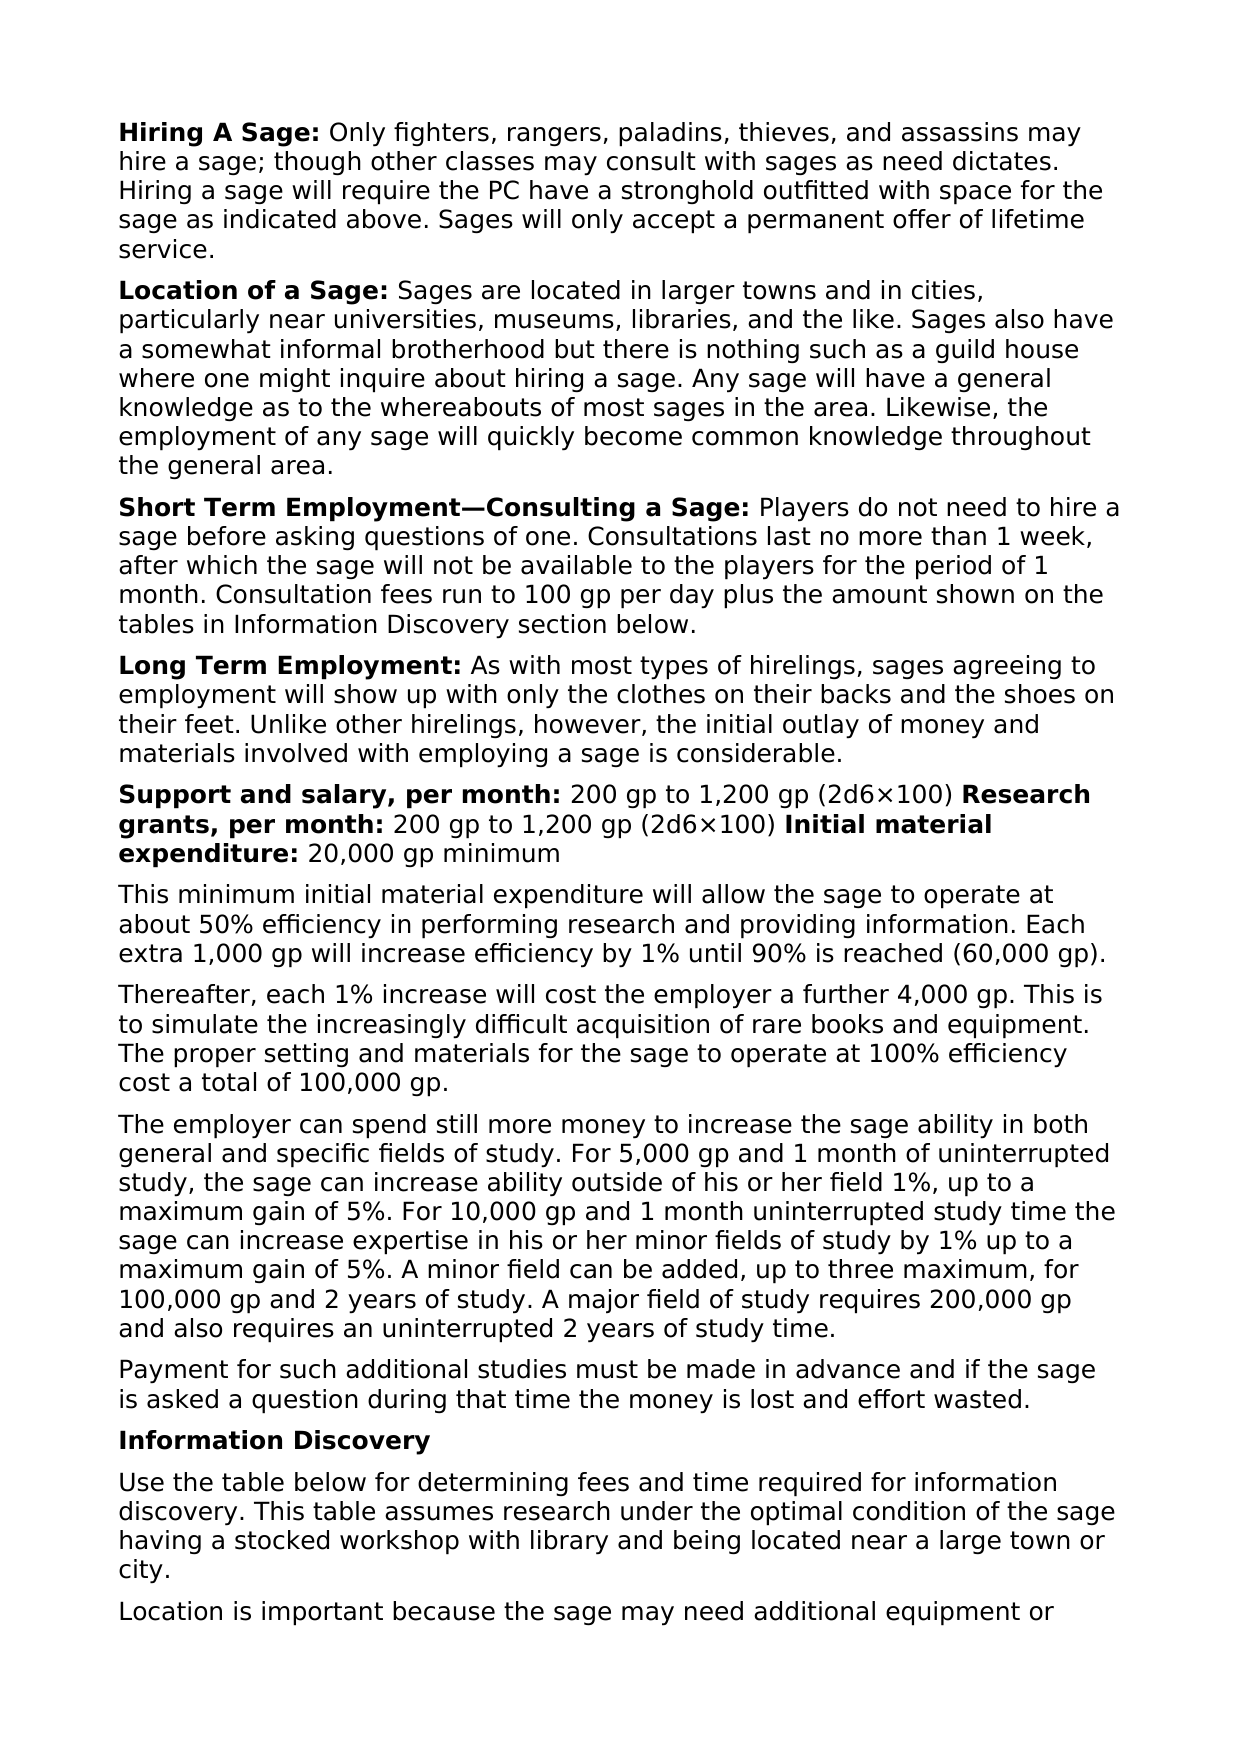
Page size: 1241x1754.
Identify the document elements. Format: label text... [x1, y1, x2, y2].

text Short Term Employment—Consulting a Sage: Players do not need to hire a sage before asking questions of one. Consultations last no more than 1 week, after which the sage will not be available to the players for the period of 1 month. Consultation fees run to 100 gp per day plus the amount shown on the tables in Information Discovery section below. [118, 493, 1122, 639]
text Information Discovery [118, 1426, 1122, 1456]
text Thereafter, each 1% increase will cost the employer a further 4,000 gp. This is to simulate the increasingly difficult acquisition of rare books and equipment. The proper setting and materials for the sage to operate at 100% efficiency cost a total of 100,000 gp. [118, 981, 1122, 1097]
text Location is important because the sage may need additional equipment or [118, 1597, 1122, 1626]
text Support and salary, per month: 200 gp to 1,200 gp (2d6×100) Research grants, per month: 200 gp to 1,200 gp (2d6×100) Initial material expenditure: 20,000 gp minimum [118, 781, 1122, 868]
text Location of a Sage: Sages are located in larger towns and in cities, particularly near universities, museums, libraries, and the like. Sages also have a somewhat informal brotherhood but there is nothing such as a guild house where one might inquire about hiring a sage. Any sage will have a general knowledge as to the whereabouts of most sages in the area. Likewise, the employment of any sage will quickly become common knowledge throughout the general area. [118, 276, 1122, 481]
text Hiring A Sage: Only fighters, rangers, paladins, thieves, and assassins may hire a sage; though other classes may consult with sages as need dictates. Hiring a sage will require the PC have a stronghold outfitted with space for the sage as indicated above. Sages will only accept a permanent offer of lifetime service. [118, 118, 1122, 264]
text Payment for such additional studies must be made in advance and if the sage is asked a question during that time the money is lost and effort wasted. [118, 1356, 1122, 1414]
text Long Term Employment: As with most types of hirelings, sages agreeing to employment will show up with only the clothes on their backs and the shoes on their feet. Unlike other hirelings, however, the initial outlay of money and materials involved with employing a sage is considerable. [118, 651, 1122, 768]
text Use the table below for determining fees and time required for information discovery. This table assumes research under the optimal condition of the sage having a stocked workshop with library and being located near a large town or city. [118, 1468, 1122, 1585]
text The employer can spend still more money to increase the sage ability in both general and specific fields of study. For 5,000 gp and 1 month of uninterrupted study, the sage can increase ability outside of his or her field 1%, up to a maximum gain of 5%. For 10,000 gp and 1 month uninterrupted study time the sage can increase expertise in his or her minor fields of study by 1% up to a maximum gain of 5%. A minor field can be added, up to three maximum, for 100,000 gp and 2 years of study. A major field of study requires 200,000 gp and also requires an uninterrupted 2 years of study time. [118, 1110, 1122, 1343]
text This minimum initial material expenditure will allow the sage to operate at about 50% efficiency in performing research and providing information. Each extra 1,000 gp will increase efficiency by 1% until 90% is reached (60,000 gp). [118, 881, 1122, 968]
